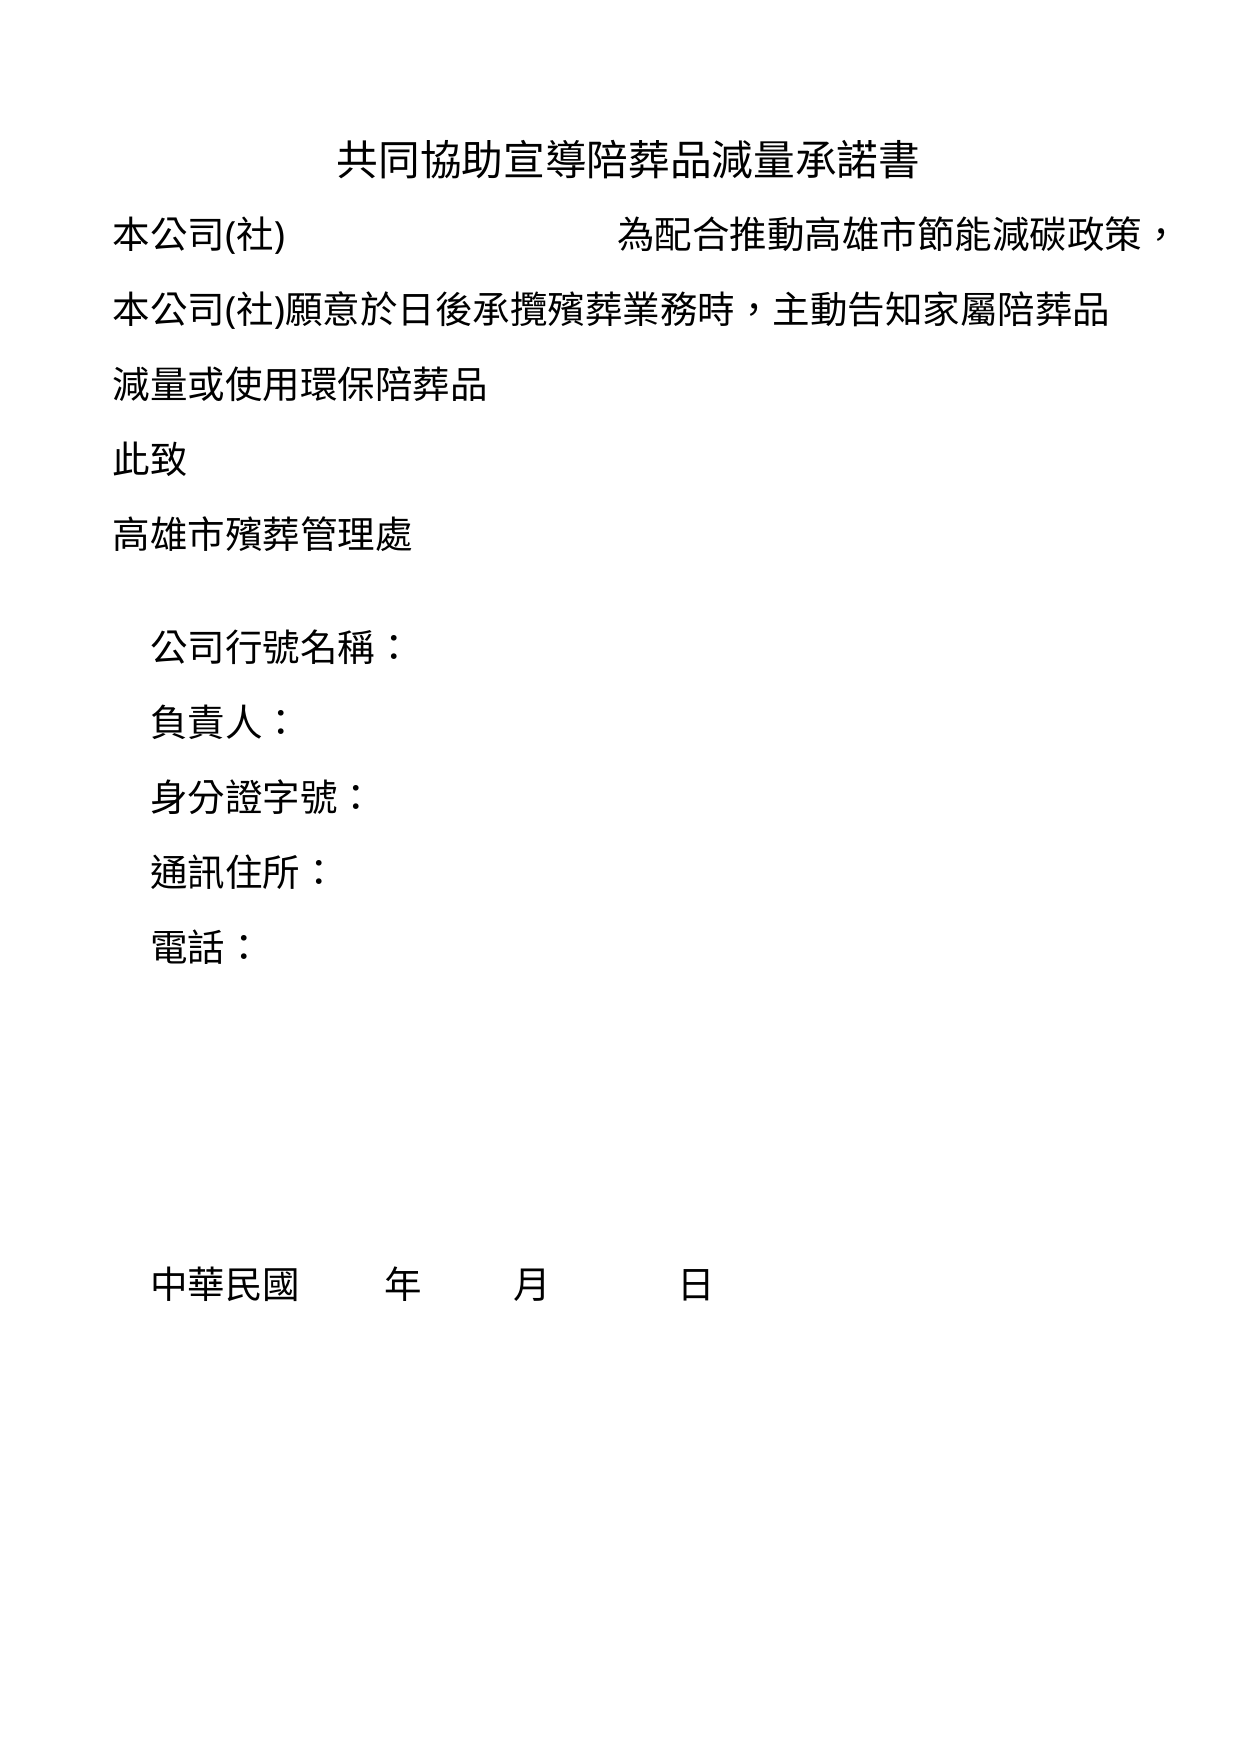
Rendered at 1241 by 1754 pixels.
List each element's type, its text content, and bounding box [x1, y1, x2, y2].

text 公司行號名稱： [112, 607, 1144, 682]
text 通訊住所： [112, 832, 1144, 907]
text 身分證字號： [112, 757, 1144, 832]
text 此致 [112, 419, 1144, 494]
text 中華民國 年 月 日 [112, 1244, 1144, 1319]
text 高雄市殯葬管理處 [112, 494, 1144, 569]
text 共同協助宣導陪葬品減量承諾書 [112, 119, 1144, 194]
text 負責人： [112, 682, 1144, 757]
text 電話： [112, 907, 1144, 982]
text 本公司(社) 為配合推動高雄市節能減碳政策，本公司(社)願意於日後承攬殯葬業務時，主動告知家屬陪葬品減量或使用環保陪葬品 [112, 194, 1144, 419]
